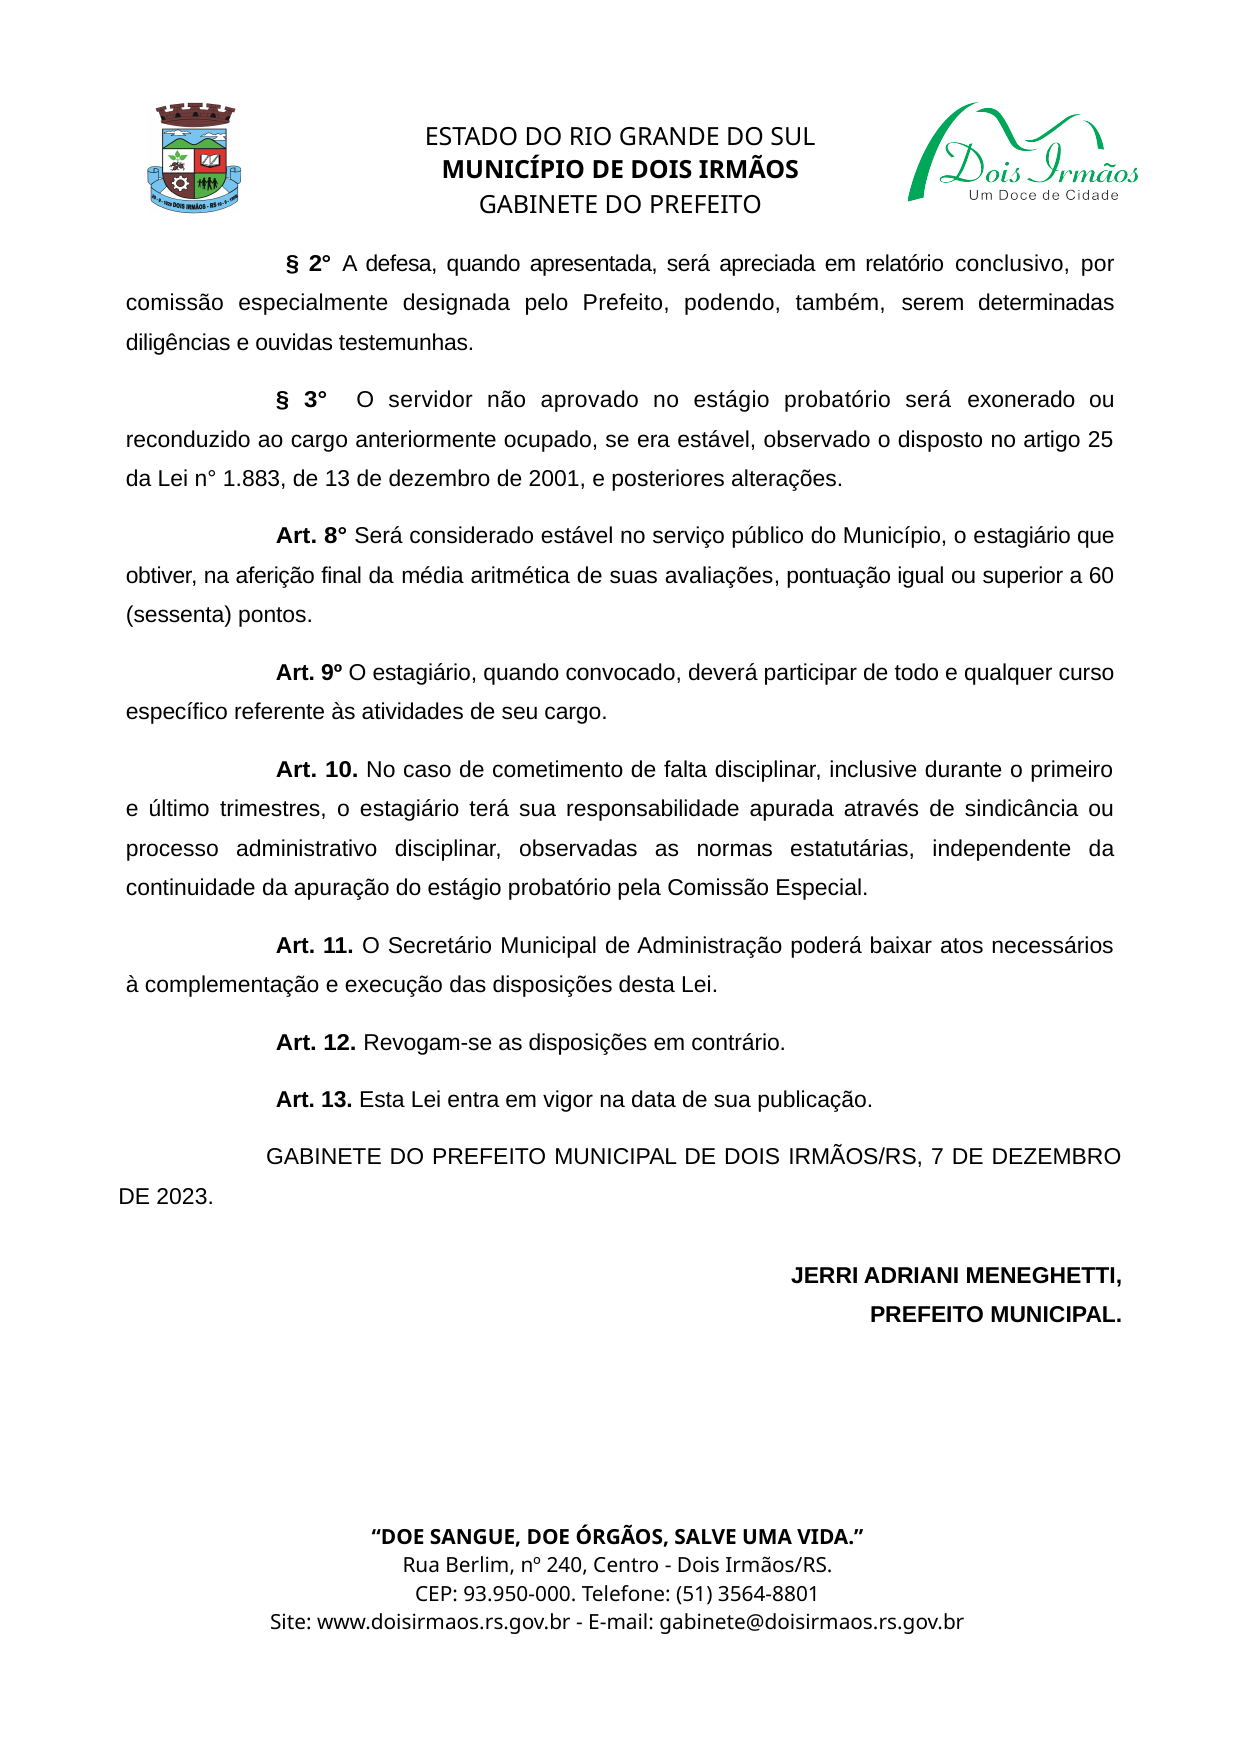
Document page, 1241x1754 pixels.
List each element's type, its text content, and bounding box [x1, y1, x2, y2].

picture [147, 102, 242, 214]
text GABINETE DO PREFEITO MUNICIPAL DE DOIS IRMÃOS/RS, 7 DE DEZEMBRO DE 2023. [118, 1143, 1122, 1209]
text Art. 10. No caso de cometimento de falta disciplinar, inclusive durante o primeiro e último trimestres, o estagiário terá sua responsabilidade apurada através de sindicância ou processo administrativo disciplinar, observadas as normas estatutárias, independente da continuidade da apuração do estágio probatório pela Comissão Especial. [126, 756, 1114, 901]
picture [907, 102, 1138, 202]
text Art. 13. Esta Lei entra em vigor na data de sua publicação. [126, 1086, 1114, 1112]
text Art. 8° Será considerado estável no serviço público do Município, o estagiário que obtiver, na aferição final da média aritmética de suas avaliações, pontuação igual ou superior a 60 (sessenta) pontos. [126, 522, 1114, 628]
text Art. 12. Revogam-se as disposições em contrário. [126, 1028, 1114, 1055]
text JERRI ADRIANI MENEGHETTI, [118, 1262, 1122, 1288]
text § 2° A defesa, quando apresentada, será apreciada em relatório conclusivo, por comissão especialmente designada pelo Prefeito, podendo, também, serem determinadas diligências e ouvidas testemunhas. [126, 250, 1114, 355]
text Art. 9º O estagiário, quando convocado, deverá participar de todo e qualquer curso específico referente às atividades de seu cargo. [126, 659, 1114, 725]
text PREFEITO MUNICIPAL. [118, 1301, 1122, 1328]
text Art. 11. O Secretário Municipal de Administração poderá baixar atos necessários à complementação e execução das disposições desta Lei. [126, 932, 1114, 997]
text § 3° O servidor não aprovado no estágio probatório será exonerado ou reconduzido ao cargo anteriormente ocupado, se era estável, observado o disposto no artigo 25 da Lei n° 1.883, de 13 de dezembro de 2001, e posteriores alterações. [126, 386, 1114, 491]
